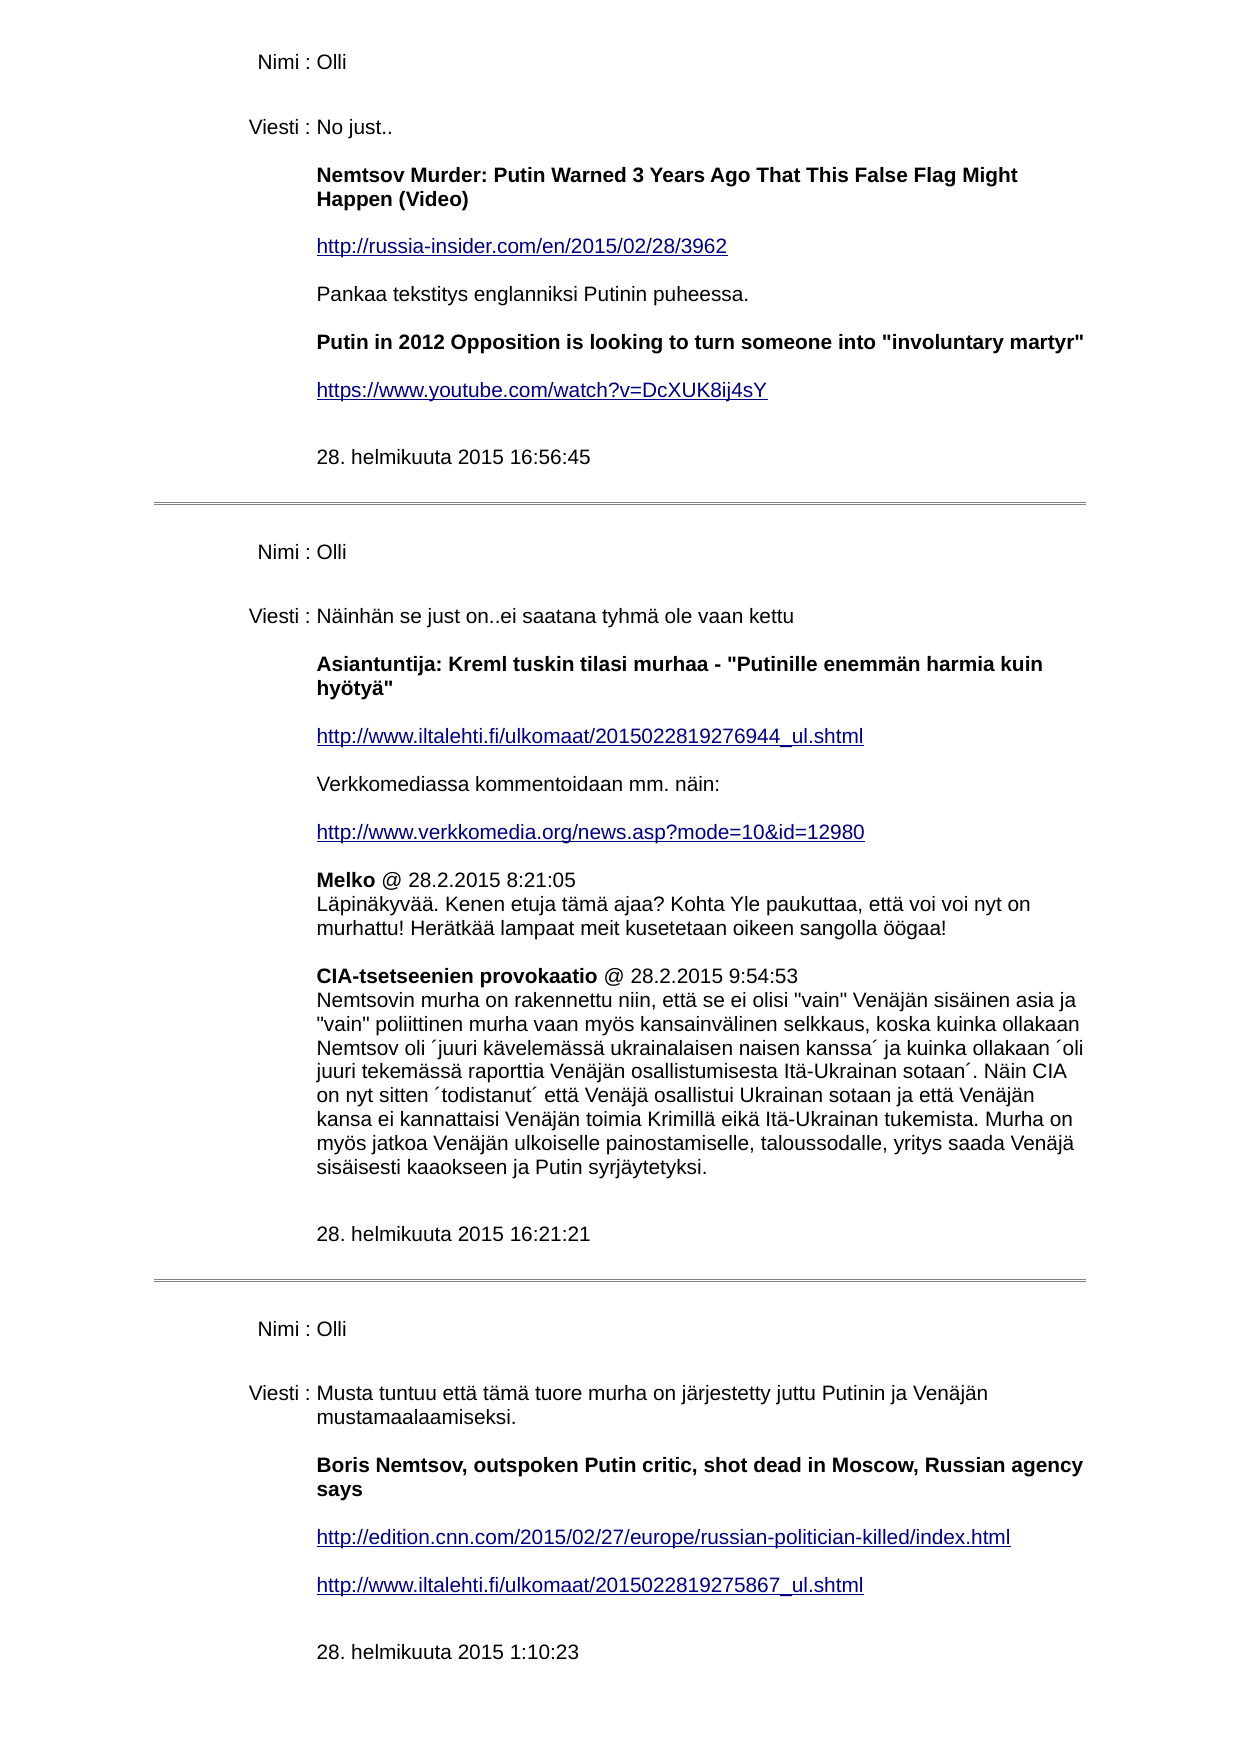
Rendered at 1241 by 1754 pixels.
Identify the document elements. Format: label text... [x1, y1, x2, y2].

table_header Nimi : [151, 537, 313, 567]
table_cell 28. helmikuuta 2015 1:10:23 [314, 1634, 1089, 1669]
table_cell [151, 1344, 313, 1378]
table_cell 28. helmikuuta 2015 16:56:45 [314, 440, 1089, 474]
table_cell No just.. Nemtsov Murder: Putin Warned 3 Years Ago That This False Flag Might Happen (Video) http://russia-insider.com/en/2015/02/28/3962 Pankaa tekstitys englanniksi Putinin puheessa. Putin in 2012 Opposition is looking to turn someone into "involuntary martyr" https://www.youtube.com/watch?v=DcXUK8ij4sY [314, 112, 1089, 405]
table_cell [151, 1262, 1089, 1314]
table_header Olli [314, 1314, 1089, 1343]
table_cell Viesti : [151, 601, 313, 1182]
table_header Olli [314, 47, 1089, 77]
table_cell [151, 440, 313, 474]
table_cell [314, 1600, 1089, 1634]
table_cell [314, 1182, 1089, 1217]
table_cell [151, 1217, 313, 1251]
table_cell [314, 405, 1089, 439]
table_cell [151, 77, 313, 112]
table_cell [314, 77, 1089, 112]
table_header Nimi : [151, 1314, 313, 1343]
table_header Olli [314, 537, 1089, 567]
table_cell [151, 485, 1089, 537]
table_cell [151, 1600, 313, 1634]
table_cell 28. helmikuuta 2015 16:21:21 [314, 1217, 1089, 1251]
table_cell [314, 567, 1089, 601]
table_cell [151, 474, 1089, 485]
table_cell Näinhän se just on..ei saatana tyhmä ole vaan kettu Asiantuntija: Kreml tuskin tilasi murhaa - "Putinille enemmän harmia kuin hyötyä" http://www.iltalehti.fi/ulkomaat/2015022819276944_ul.shtml Verkkomediassa kommentoidaan mm. näin: http://www.verkkomedia.org/news.asp?mode=10&id=12980 Melko @ 28.2.2015 8:21:05 Läpinäkyvää. Kenen etuja tämä ajaa? Kohta Yle paukuttaa, että voi voi nyt on murhattu! Herätkää lampaat meit kusetetaan oikeen sangolla öögaa! CIA-tsetseenien provokaatio @ 28.2.2015 9:54:53 Nemtsovin murha on rakennettu niin, että se ei olisi "vain" Venäjän sisäinen asia ja "vain" poliittinen murha vaan myös kansainvälinen selkkaus, koska kuinka ollakaan Nemtsov oli ´juuri kävelemässä ukrainalaisen naisen kanssa´ ja kuinka ollakaan ´oli juuri tekemässä raporttia Venäjän osallistumisesta Itä-Ukrainan sotaan´. Näin CIA on nyt sitten ´todistanut´ että Venäjä osallistui Ukrainan sotaan ja että Venäjän kansa ei kannattaisi Venäjän toimia Krimillä eikä Itä-Ukrainan tukemista. Murha on myös jatkoa Venäjän ulkoiselle painostamiselle, taloussodalle, yritys saada Venäjä sisäisesti kaaokseen ja Putin syrjäytetyksi. [314, 601, 1089, 1182]
table_cell [151, 1182, 313, 1217]
table_cell Viesti : [151, 112, 313, 405]
table_cell Viesti : [151, 1378, 313, 1599]
table_header Nimi : [151, 47, 313, 77]
table_cell [314, 1344, 1089, 1378]
table_cell [151, 567, 313, 601]
table_cell [151, 1634, 313, 1669]
table_cell [151, 1251, 1089, 1262]
table_cell Musta tuntuu että tämä tuore murha on järjestetty juttu Putinin ja Venäjän mustamaalaamiseksi. Boris Nemtsov, outspoken Putin critic, shot dead in Moscow, Russian agency says http://edition.cnn.com/2015/02/27/europe/russian-politician-killed/index.html http://www.iltalehti.fi/ulkomaat/2015022819275867_ul.shtml [314, 1378, 1089, 1599]
table_cell [151, 405, 313, 439]
